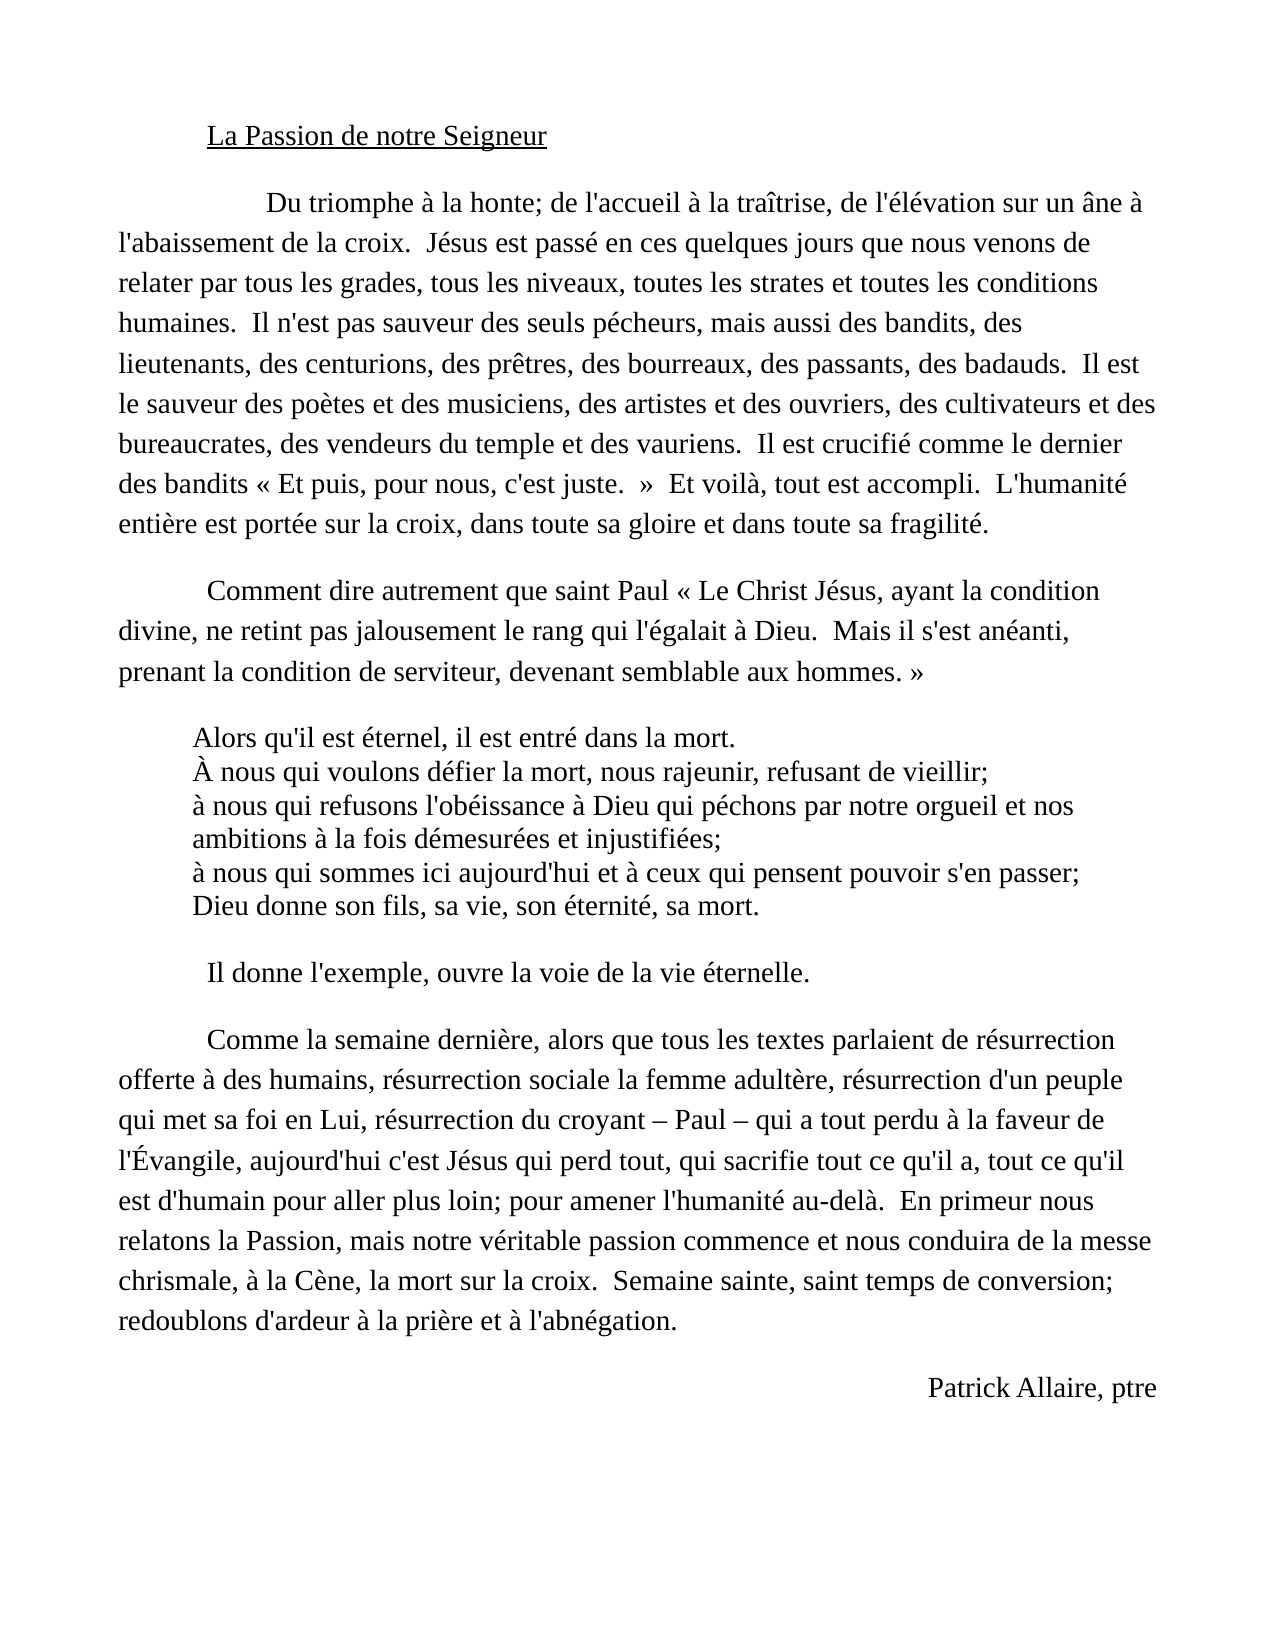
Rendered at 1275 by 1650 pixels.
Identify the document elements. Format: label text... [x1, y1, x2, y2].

text Il donne l'exemple, ouvre la voie de la vie éternelle. [118, 955, 1157, 989]
text À nous qui voulons défier la mort, nous rajeunir, refusant de vieillir; [192, 754, 1157, 788]
text à nous qui sommes ici aujourd'hui et à ceux qui pensent pouvoir s'en passer; [192, 855, 1157, 888]
text Alors qu'il est éternel, il est entré dans la mort. [192, 721, 1157, 754]
text à nous qui refusons l'obéissance à Dieu qui péchons par notre orgueil et nos ambitions à la fois démesurées et injustifiées; [192, 788, 1157, 855]
text La Passion de notre Seigneur [118, 118, 1157, 152]
text Dieu donne son fils, sa vie, son éternité, sa mort. [192, 888, 1157, 922]
text Comme la semaine dernière, alors que tous les textes parlaient de résurrection offerte à des humains, résurrection sociale la femme adultère, résurrection d'un peuple qui met sa foi en Lui, résurrection du croyant – Paul – qui a tout perdu à la faveur de l'Évangile, aujourd'hui c'est Jésus qui perd tout, qui sacrifie tout ce qu'il a, tout ce qu'il est d'humain pour aller plus loin; pour amener l'humanité au-delà. En primeur nous relatons la Passion, mais notre véritable passion commence et nous conduira de la messe chrismale, à la Cène, la mort sur la croix. Semaine sainte, saint temps de conversion; redoublons d'ardeur à la prière et à l'abnégation. [118, 1022, 1157, 1337]
text Patrick Allaire, ptre [118, 1370, 1157, 1404]
text Comment dire autrement que saint Paul « Le Christ Jésus, ayant la condition divine, ne retint pas jalousement le rang qui l'égalait à Dieu. Mais il s'est anéanti, prenant la condition de serviteur, devenant semblable aux hommes. » [118, 573, 1157, 687]
text Du triomphe à la honte; de l'accueil à la traîtrise, de l'élévation sur un âne à l'abaissement de la croix. Jésus est passé en ces quelques jours que nous venons de relater par tous les grades, tous les niveaux, toutes les strates et toutes les conditions humaines. Il n'est pas sauveur des seuls pécheurs, mais aussi des bandits, des lieutenants, des centurions, des prêtres, des bourreaux, des passants, des badauds. Il est le sauveur des poètes et des musiciens, des artistes et des ouvriers, des cultivateurs et des bureaucrates, des vendeurs du temple et des vauriens. Il est crucifié comme le dernier des bandits « Et puis, pour nous, c'est juste. » Et voilà, tout est accompli. L'humanité entière est portée sur la croix, dans toute sa gloire et dans toute sa fragilité. [118, 185, 1157, 540]
